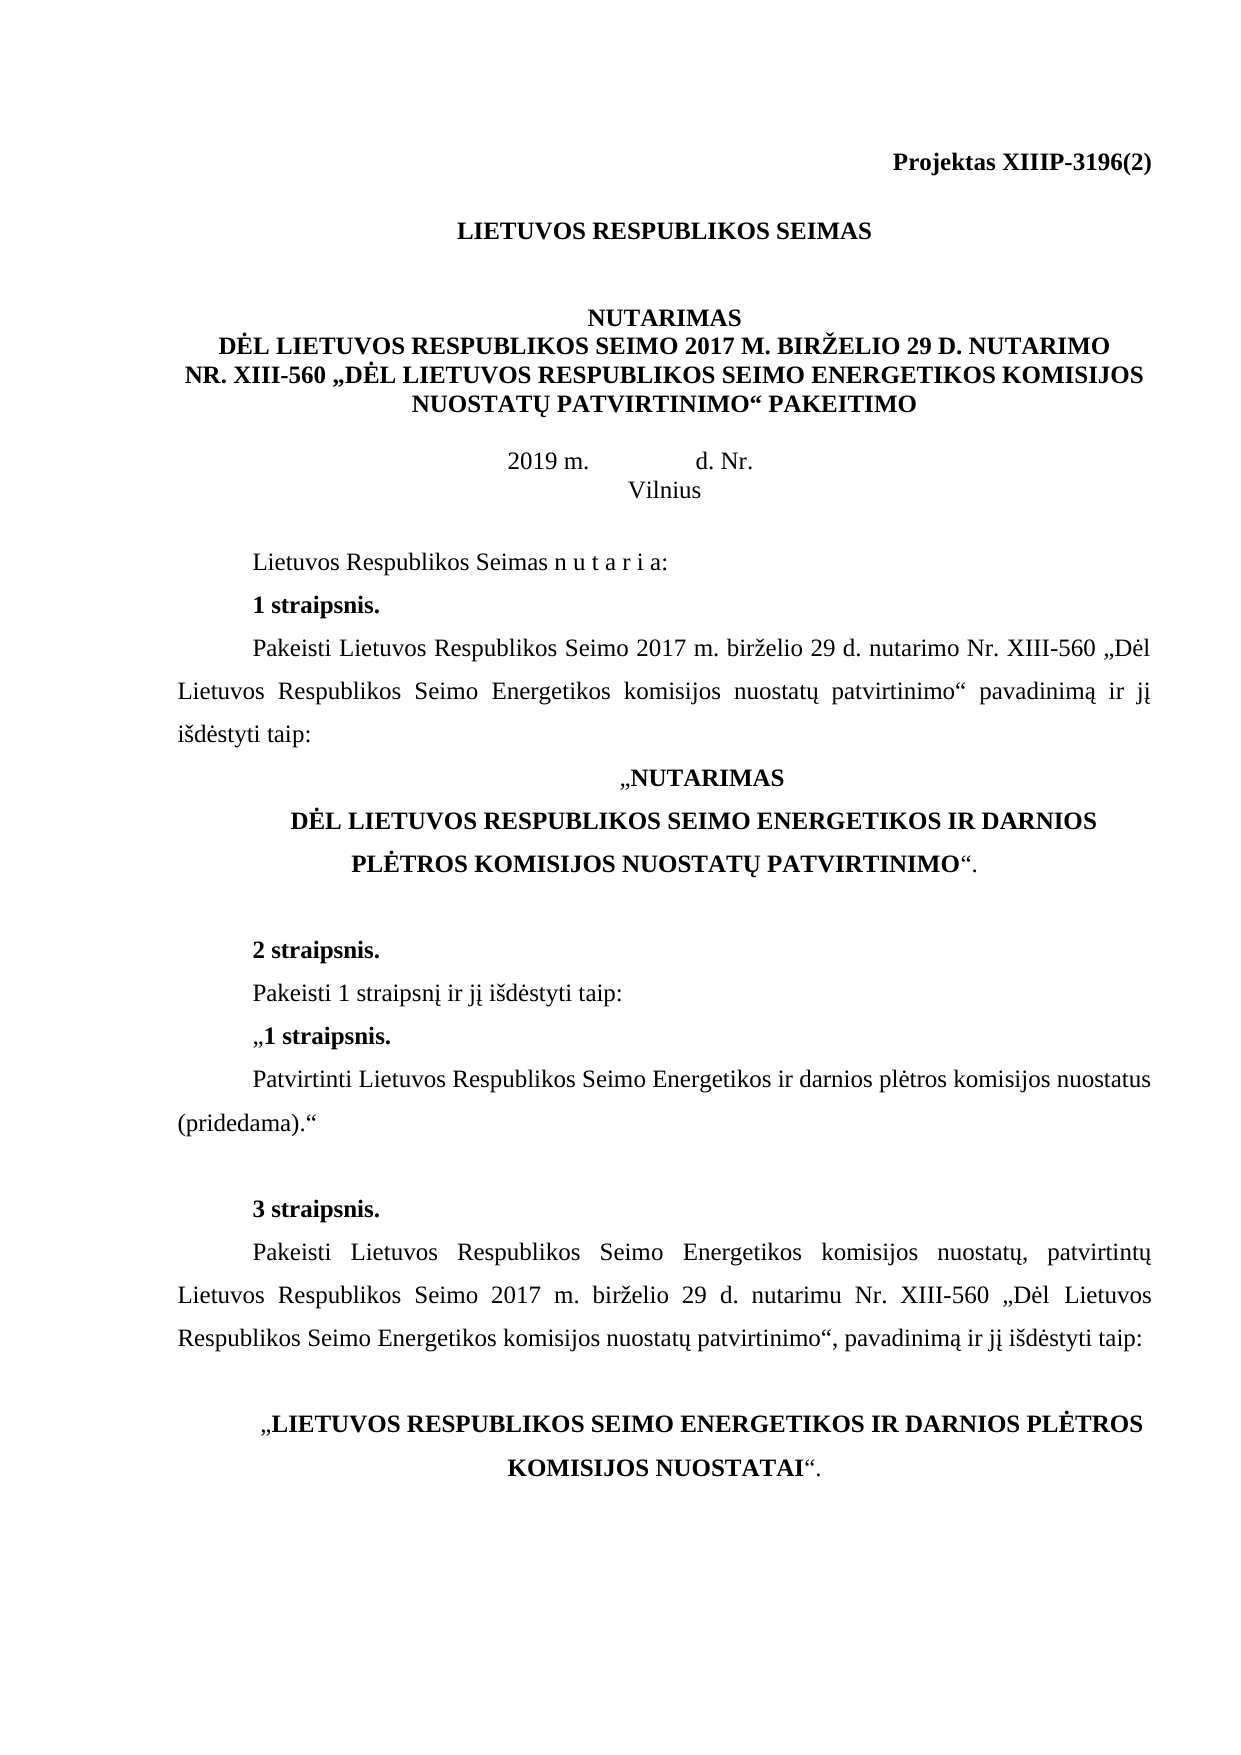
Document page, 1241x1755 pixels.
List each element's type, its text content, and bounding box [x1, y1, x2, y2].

text „1 straipsnis. [177, 1021, 1152, 1050]
text LIETUVOS RESPUBLIKOS SEIMAS [177, 216, 1152, 245]
text 3 straipsnis. [177, 1194, 1152, 1223]
text „NUTARIMAS [177, 763, 1152, 791]
text DĖL LIETUVOS RESPUBLIKOS SEIMO 2017 M. BIRŽELIO 29 D. NUTARIMO Nr. XIII-560 „DĖL LIETUVOS RESPUBLIKOS SEIMO ENERGETIKOS KOMISIJOS NUOSTATŲ PATVIRTINIMo“ PAKEITIMO [177, 331, 1152, 418]
text Pakeisti Lietuvos Respublikos Seimo Energetikos komisijos nuostatų, patvirtintų Lietuvos Respublikos Seimo 2017 m. birželio 29 d. nutarimu Nr. XIII-560 „Dėl Lietuvos Respublikos Seimo Energetikos komisijos nuostatų patvirtinimo“, pavadinimą ir jį išdėstyti taip: [177, 1237, 1152, 1352]
text Lietuvos Respublikos Seimas n u t a r i a: [177, 547, 1152, 576]
text NUTARIMAS [177, 303, 1152, 331]
text Patvirtinti Lietuvos Respublikos Seimo Energetikos ir darnios plėtros komisijos nuostatus (pridedama).“ [177, 1064, 1152, 1136]
text Pakeisti Lietuvos Respublikos Seimo 2017 m. birželio 29 d. nutarimo Nr. XIII-560 „Dėl Lietuvos Respublikos Seimo Energetikos komisijos nuostatų patvirtinimo“ pavadinimą ir jį išdėstyti taip: [177, 633, 1152, 748]
text Pakeisti 1 straipsnį ir jį išdėstyti taip: [177, 978, 1152, 1007]
text DĖL LIETUVOS RESPUBLIKOS SEIMO ENERGETIKOS IR DARNIOS PLĖTROS KOMISIJOS NUOSTATŲ PATVIRTINIMO“. [177, 806, 1152, 878]
text 2019 m. d. Nr. [177, 446, 1152, 475]
text Vilnius [177, 475, 1152, 504]
text 1 straipsnis. [177, 590, 1152, 619]
text Projektas XIIIP-3196(2) [177, 147, 1152, 176]
text 2 straipsnis. [177, 935, 1152, 964]
text „LIETUVOS RESPUBLIKOS SEIMO ENERGETIKOS IR DARNIOS PLĖTROS KOMISIJOS NUOSTATAI“. [177, 1409, 1152, 1481]
